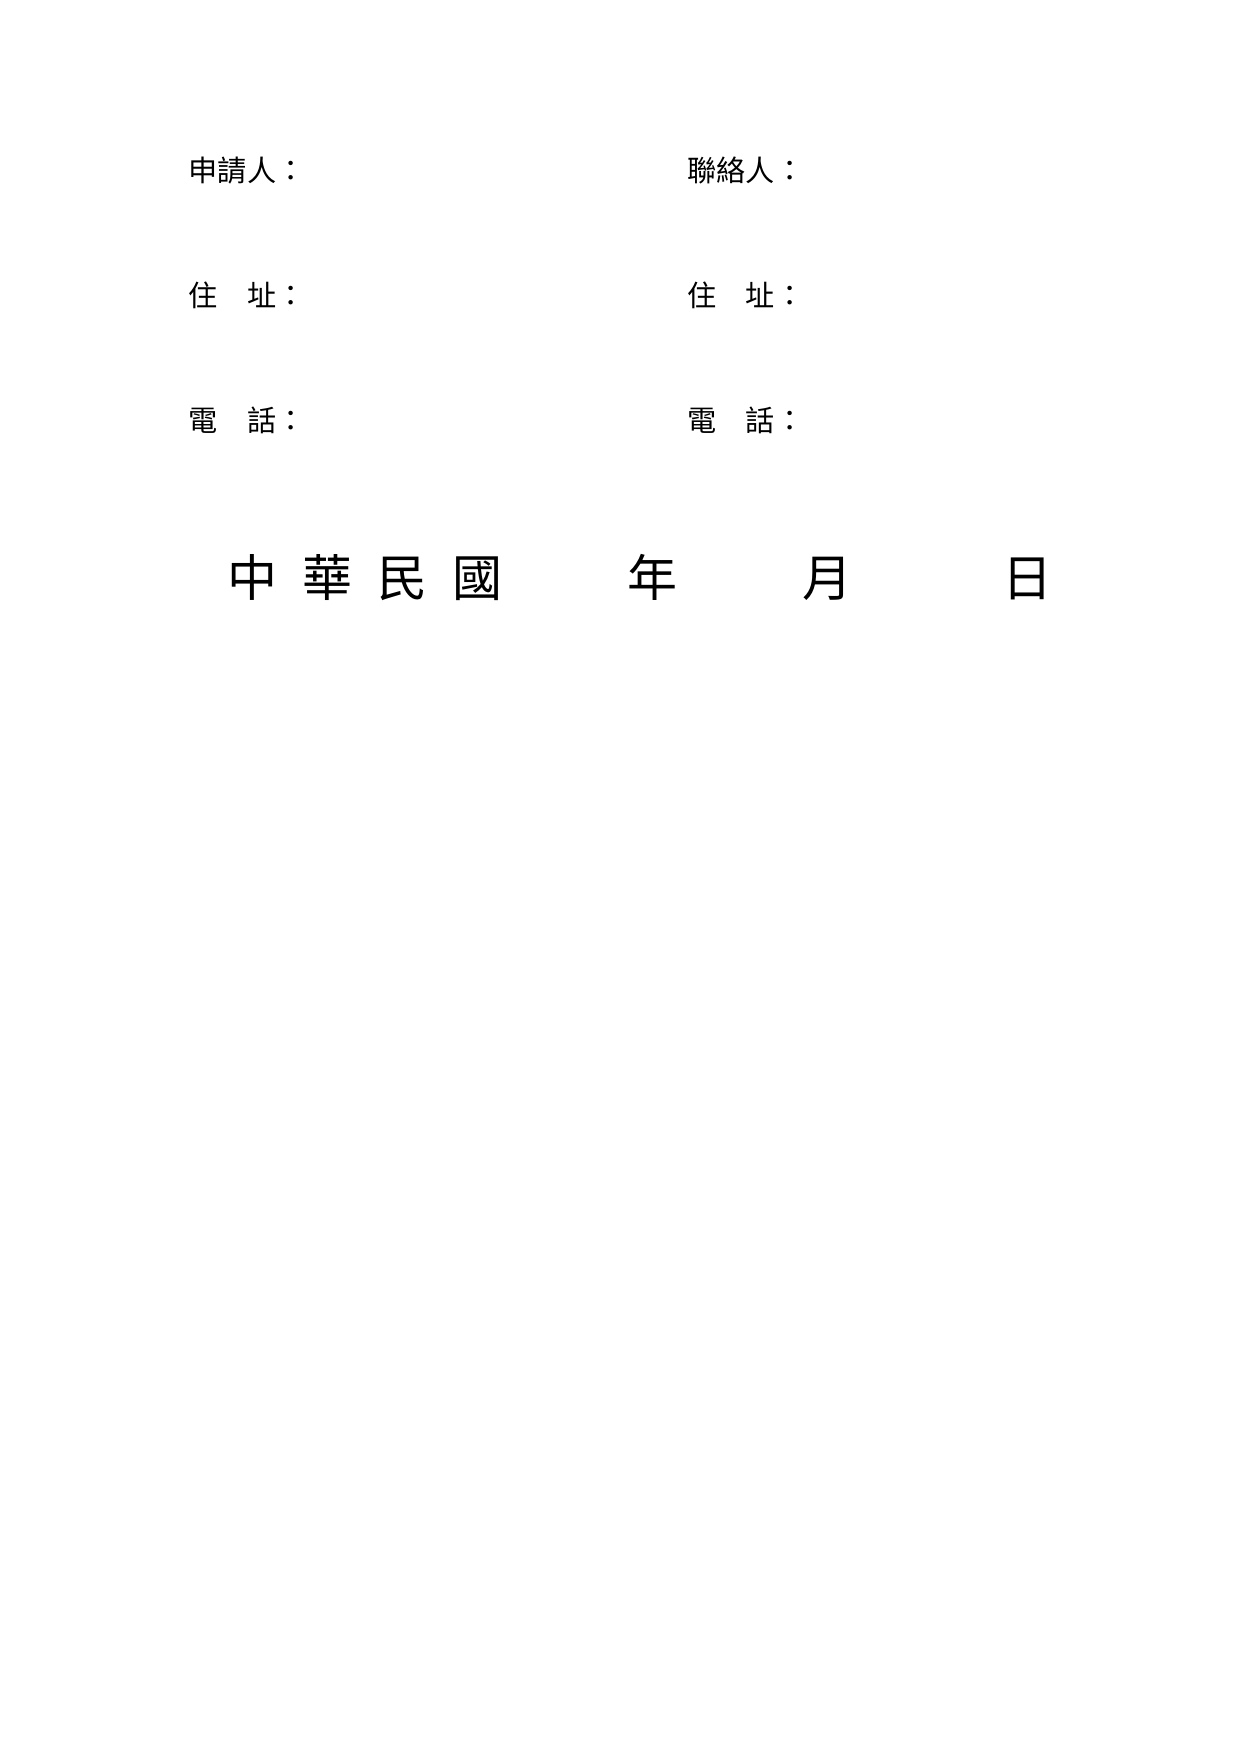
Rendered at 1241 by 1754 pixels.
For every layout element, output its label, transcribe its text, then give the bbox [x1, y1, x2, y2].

table_cell 住 址： [676, 238, 1088, 349]
table_cell 電 話： [676, 349, 1088, 460]
table_cell 住 址： [177, 238, 676, 349]
table_cell 電 話： [177, 349, 676, 460]
text 中 華 民 國 年 月 日 [177, 502, 1063, 627]
table_header 聯絡人： [676, 127, 1088, 238]
table_header 申請人： [177, 127, 676, 238]
